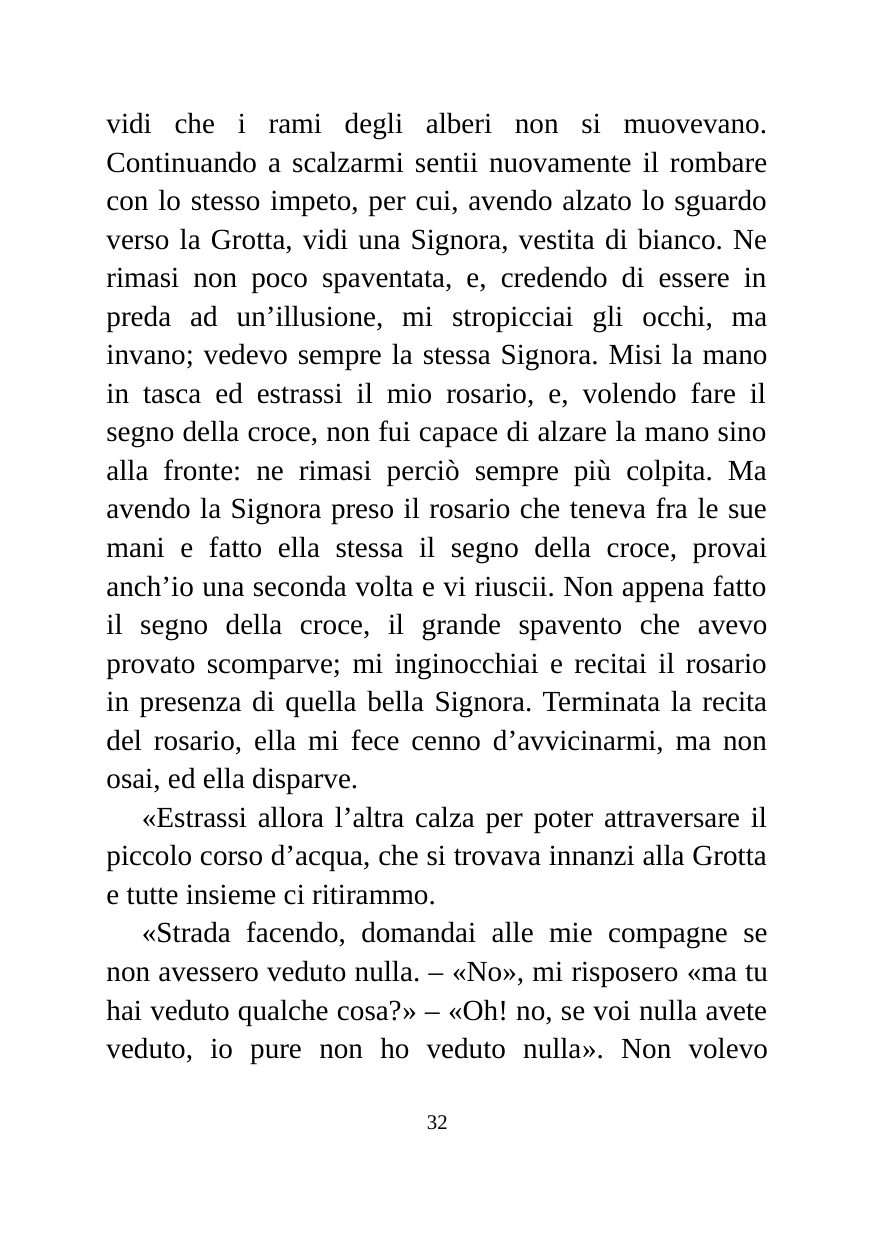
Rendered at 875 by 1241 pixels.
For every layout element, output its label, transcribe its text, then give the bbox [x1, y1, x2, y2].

text «Estrassi allora l’altra calza per poter attraversare il piccolo corso d’acqua, che si trovava innanzi alla Grotta e tutte insieme ci ritirammo. [106, 800, 768, 911]
text «Strada facendo, domandai alle mie compagne se non avessero veduto nulla. – «No», mi risposero «ma tu hai veduto qualche cosa?» – «Oh! no, se voi nulla avete veduto, io pure non ho veduto nulla». Non volevo [106, 916, 768, 1065]
text vidi che i rami degli alberi non si muovevano. Continuando a scalzarmi sentii nuovamente il rombare con lo stesso impeto, per cui, avendo alzato lo sguardo verso la Grotta, vidi una Signora, vestita di bianco. Ne rimasi non poco spaventata, e, credendo di essere in preda ad un’illusione, mi stropicciai gli occhi, ma invano; vedevo sempre la stessa Signora. Misi la mano in tasca ed estrassi il mio rosario, e, volendo fare il segno della croce, non fui capace di alzare la mano sino alla fronte: ne rimasi perciò sempre più colpita. Ma avendo la Signora preso il rosario che teneva fra le sue mani e fatto ella stessa il segno della croce, provai anch’io una seconda volta e vi riuscii. Non appena fatto il segno della croce, il grande spavento che avevo provato scomparve; mi inginocchiai e recitai il rosario in presenza di quella bella Signora. Terminata la recita del rosario, ella mi fece cenno d’avvicinarmi, ma non osai, ed ella disparve. [106, 106, 768, 795]
